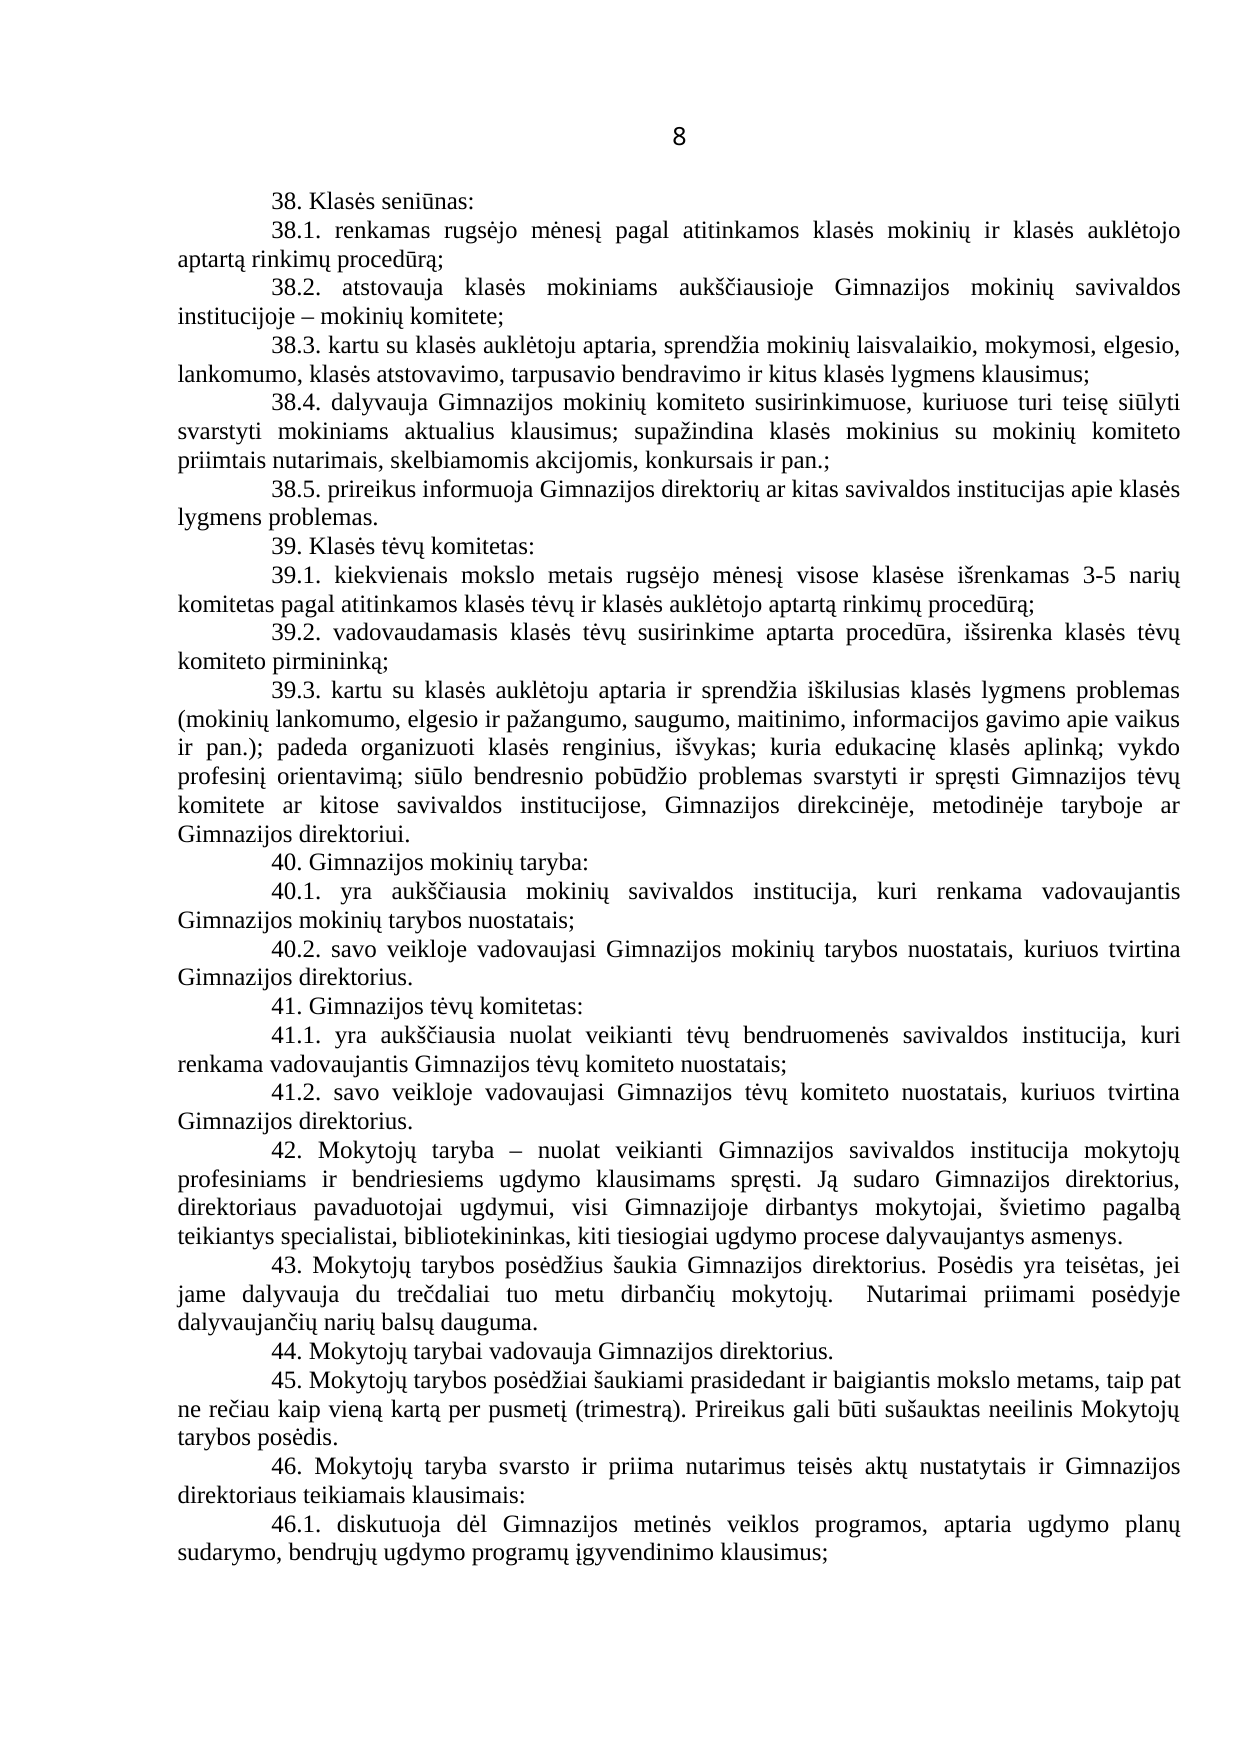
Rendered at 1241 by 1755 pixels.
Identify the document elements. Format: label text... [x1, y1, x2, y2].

text 39. Klasės tėvų komitetas: [177, 531, 1181, 560]
text 38.2. atstovauja klasės mokiniams aukščiausioje Gimnazijos mokinių savivaldos institucijoje – mokinių komitete; [177, 272, 1181, 330]
text 38.5. prireikus informuoja Gimnazijos direktorių ar kitas savivaldos institucijas apie klasės lygmens problemas. [177, 474, 1181, 531]
text 38.1. renkamas rugsėjo mėnesį pagal atitinkamos klasės mokinių ir klasės auklėtojo aptartą rinkimų procedūrą; [177, 215, 1181, 272]
text 39.3. kartu su klasės auklėtoju aptaria ir sprendžia iškilusias klasės lygmens problemas (mokinių lankomumo, elgesio ir pažangumo, saugumo, maitinimo, informacijos gavimo apie vaikus ir pan.); padeda organizuoti klasės renginius, išvykas; kuria edukacinę klasės aplinką; vykdo profesinį orientavimą; siūlo bendresnio pobūdžio problemas svarstyti ir spręsti Gimnazijos tėvų komitete ar kitose savivaldos institucijose, Gimnazijos direkcinėje, metodinėje taryboje ar Gimnazijos direktoriui. [177, 675, 1181, 847]
text 38.3. kartu su klasės auklėtoju aptaria, sprendžia mokinių laisvalaikio, mokymosi, elgesio, lankomumo, klasės atstovavimo, tarpusavio bendravimo ir kitus klasės lygmens klausimus; [177, 330, 1181, 387]
text 45. Mokytojų tarybos posėdžiai šaukiami prasidedant ir baigiantis mokslo metams, taip pat ne rečiau kaip vieną kartą per pusmetį (trimestrą). Prireikus gali būti sušauktas neeilinis Mokytojų tarybos posėdis. [177, 1365, 1181, 1451]
text 44. Mokytojų tarybai vadovauja Gimnazijos direktorius. [177, 1336, 1181, 1365]
text 46.1. diskutuoja dėl Gimnazijos metinės veiklos programos, aptaria ugdymo planų sudarymo, bendrųjų ugdymo programų įgyvendinimo klausimus; [177, 1509, 1181, 1566]
text 38. Klasės seniūnas: [177, 186, 1181, 215]
text 41. Gimnazijos tėvų komitetas: [177, 991, 1181, 1020]
text 41.2. savo veikloje vadovaujasi Gimnazijos tėvų komiteto nuostatais, kuriuos tvirtina Gimnazijos direktorius. [177, 1077, 1181, 1135]
text 41.1. yra aukščiausia nuolat veikianti tėvų bendruomenės savivaldos institucija, kuri renkama vadovaujantis Gimnazijos tėvų komiteto nuostatais; [177, 1020, 1181, 1077]
text 38.4. dalyvauja Gimnazijos mokinių komiteto susirinkimuose, kuriuose turi teisę siūlyti svarstyti mokiniams aktualius klausimus; supažindina klasės mokinius su mokinių komiteto priimtais nutarimais, skelbiamomis akcijomis, konkursais ir pan.; [177, 387, 1181, 474]
text 43. Mokytojų tarybos posėdžius šaukia Gimnazijos direktorius. Posėdis yra teisėtas, jei jame dalyvauja du trečdaliai tuo metu dirbančių mokytojų. Nutarimai priimami posėdyje dalyvaujančių narių balsų dauguma. [177, 1250, 1181, 1336]
text 40. Gimnazijos mokinių taryba: [177, 847, 1181, 876]
text 39.1. kiekvienais mokslo metais rugsėjo mėnesį visose klasėse išrenkamas 3-5 narių komitetas pagal atitinkamos klasės tėvų ir klasės auklėtojo aptartą rinkimų procedūrą; [177, 560, 1181, 617]
text 39.2. vadovaudamasis klasės tėvų susirinkime aptarta procedūra, išsirenka klasės tėvų komiteto pirmininką; [177, 617, 1181, 675]
text 46. Mokytojų taryba svarsto ir priima nutarimus teisės aktų nustatytais ir Gimnazijos direktoriaus teikiamais klausimais: [177, 1451, 1181, 1509]
text 40.2. savo veikloje vadovaujasi Gimnazijos mokinių tarybos nuostatais, kuriuos tvirtina Gimnazijos direktorius. [177, 934, 1181, 991]
text 40.1. yra aukščiausia mokinių savivaldos institucija, kuri renkama vadovaujantis Gimnazijos mokinių tarybos nuostatais; [177, 876, 1181, 934]
text 42. Mokytojų taryba – nuolat veikianti Gimnazijos savivaldos institucija mokytojų profesiniams ir bendriesiems ugdymo klausimams spręsti. Ją sudaro Gimnazijos direktorius, direktoriaus pavaduotojai ugdymui, visi Gimnazijoje dirbantys mokytojai, švietimo pagalbą teikiantys specialistai, bibliotekininkas, kiti tiesiogiai ugdymo procese dalyvaujantys asmenys. [177, 1135, 1181, 1250]
